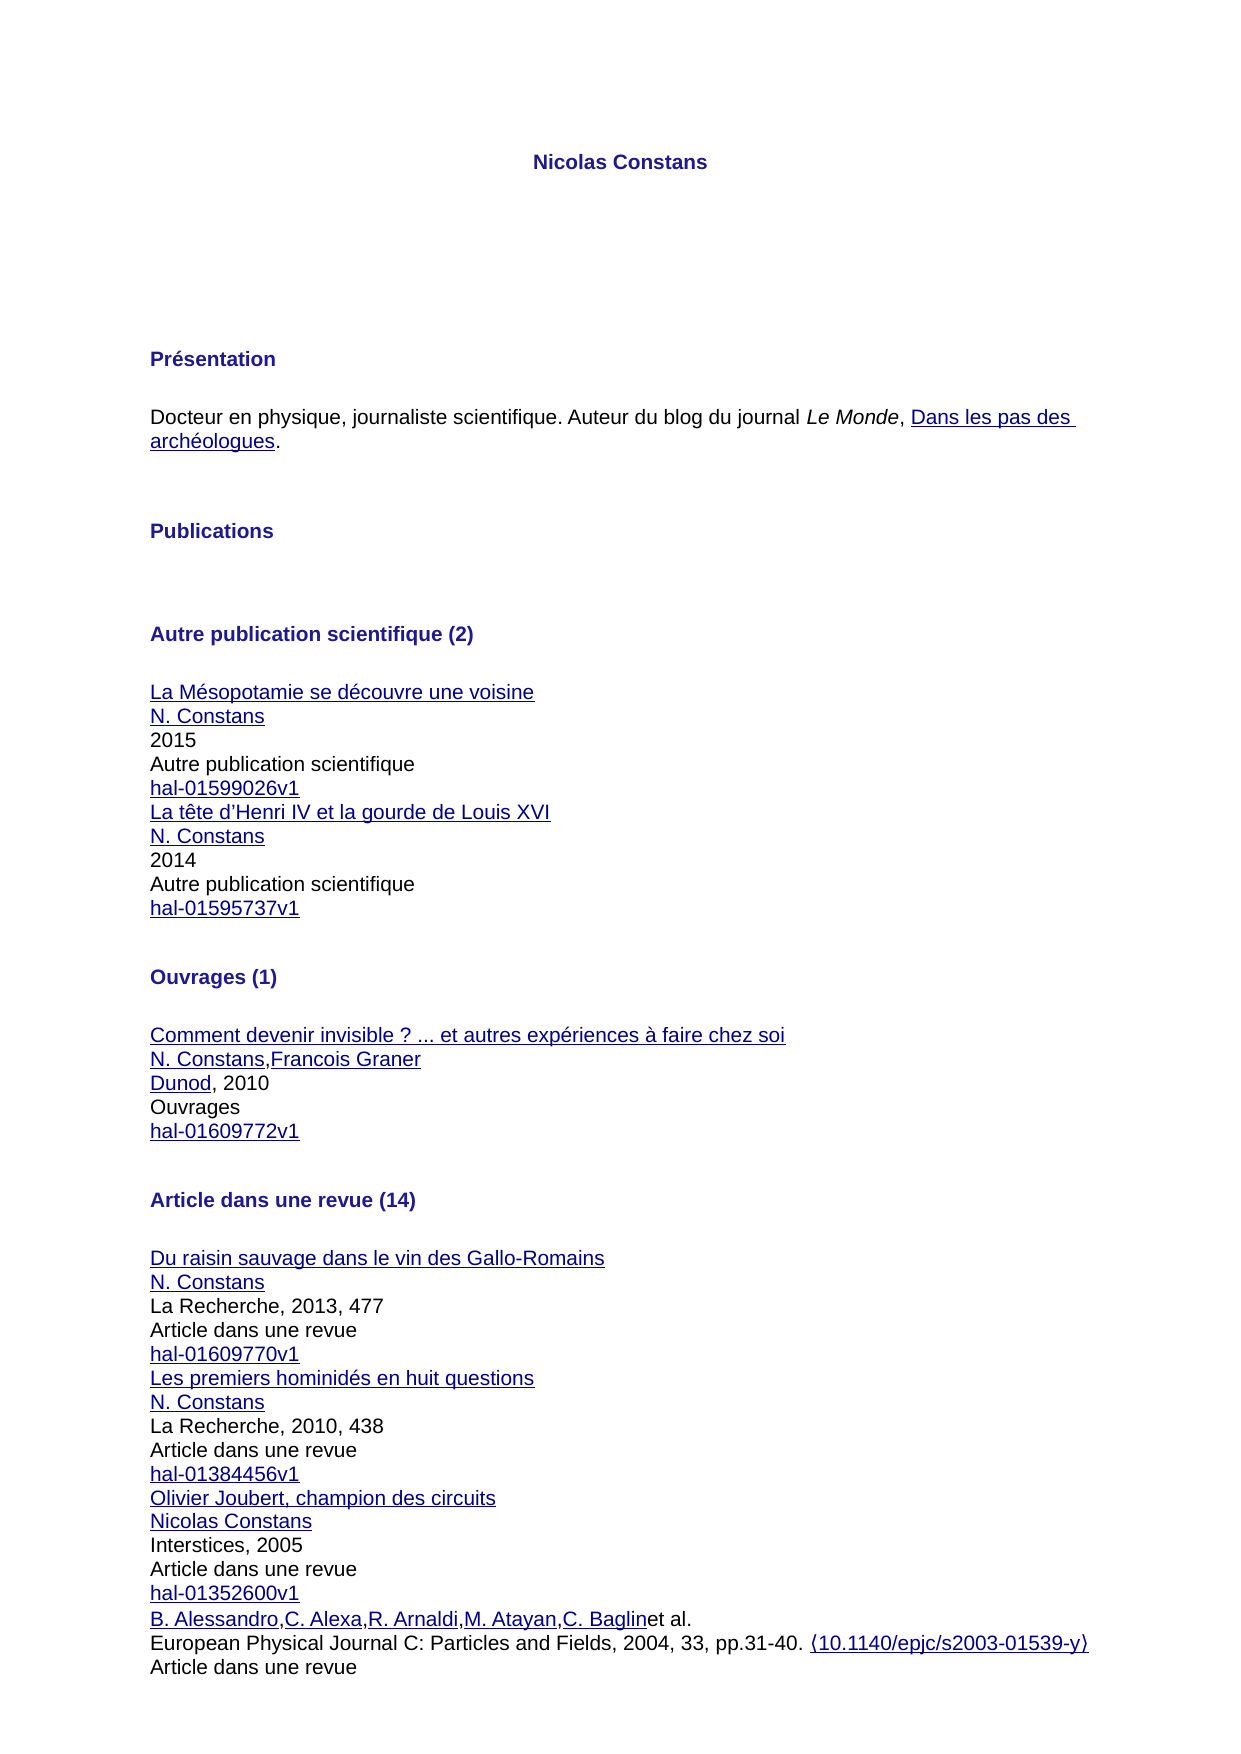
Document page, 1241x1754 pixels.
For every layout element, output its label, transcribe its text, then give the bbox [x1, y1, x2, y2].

table_cell La tête d’Henri IV et la gourde de Louis XVI N. Constans 2014 Autre publication scientifique hal-01595737v1 [150, 800, 1090, 920]
subtitle Nicolas Constans [150, 150, 1090, 174]
table_header Du raisin sauvage dans le vin des Gallo-Romains N. Constans La Recherche, 2013, 477 Article dans une revue hal-01609770v1 [150, 1246, 1090, 1366]
table_cell Charmonium production and nuclear absorption in p-A interactions at 450 GeV B. Alessandro,C. Alexa,R. Arnaldi,M. Atayan,C. Baglinet al. European Physical Journal C: Particles and Fields, 2004, 33, pp.31-40. ⟨10.1140/epjc/s2003-01539-y⟩ Article dans une revue in2p3-00020479v1 [150, 1605, 1090, 1679]
subtitle Ouvrages (1) [150, 964, 1090, 988]
subtitle Article dans une revue (14) [150, 1187, 1090, 1211]
subtitle Présentation [150, 347, 1090, 371]
table_header Comment devenir invisible ? ... et autres expériences à faire chez soi N. Constans,Francois Graner Dunod, 2010 Ouvrages hal-01609772v1 [150, 1023, 1090, 1143]
table_header La Mésopotamie se découvre une voisine N. Constans 2015 Autre publication scientifique hal-01599026v1 [150, 680, 1090, 800]
subtitle Autre publication scientifique (2) [150, 622, 1090, 646]
subtitle Publications [150, 519, 1090, 543]
table_cell Les premiers hominidés en huit questions N. Constans La Recherche, 2010, 438 Article dans une revue hal-01384456v1 [150, 1366, 1090, 1485]
text Docteur en physique, journaliste scientifique. Auteur du blog du journal Le Monde, Dans les pas des archéologues. [150, 405, 1090, 453]
table_cell Olivier Joubert, champion des circuits Nicolas Constans Interstices, 2005 Article dans une revue hal-01352600v1 [150, 1485, 1090, 1605]
